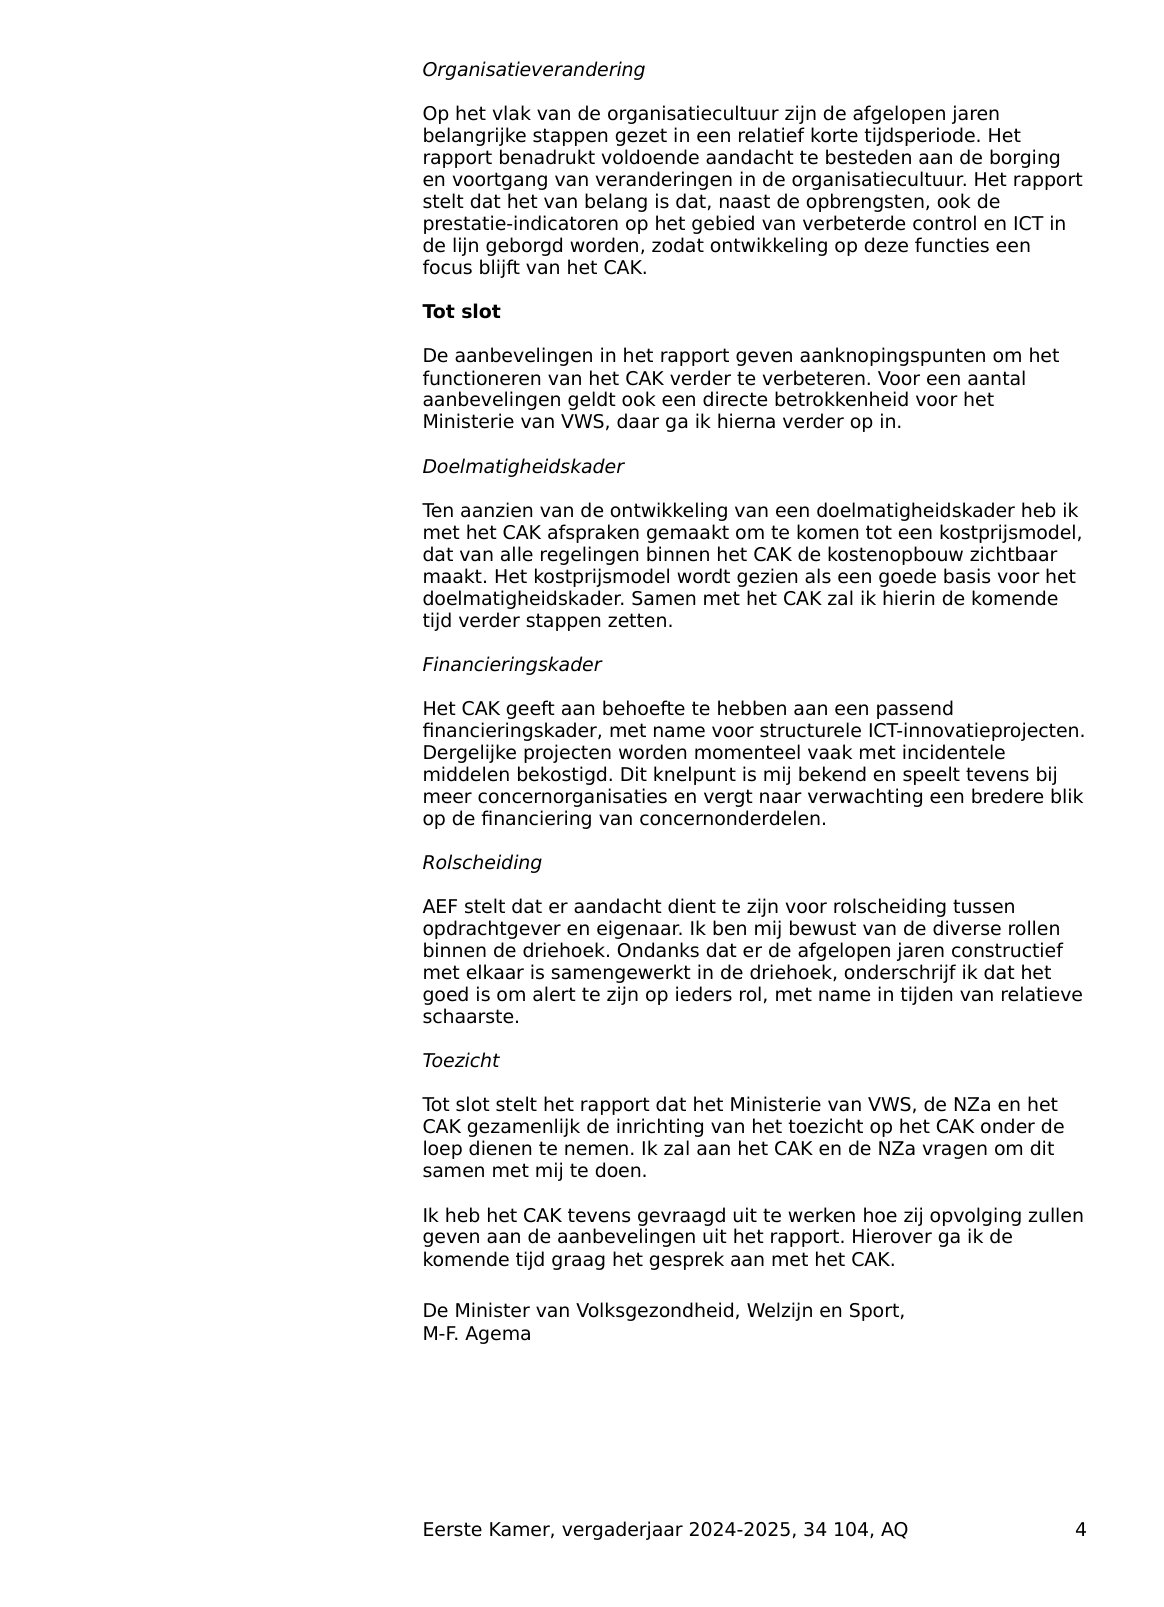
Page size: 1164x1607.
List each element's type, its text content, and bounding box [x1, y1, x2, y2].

subtitle Toezicht [422, 1050, 1087, 1072]
text De aanbevelingen in het rapport geven aanknopingspunten om het functioneren van het CAK verder te verbeteren. Voor een aantal aanbevelingen geldt ook een directe betrokkenheid voor het Ministerie van VWS, daar ga ik hierna verder op in. [422, 345, 1087, 433]
text AEF stelt dat er aandacht dient te zijn voor rolscheiding tussen opdrachtgever en eigenaar. Ik ben mij bewust van de diverse rollen binnen de driehoek. Ondanks dat er de afgelopen jaren constructief met elkaar is samengewerkt in de driehoek, onderschrijf ik dat het goed is om alert te zijn op ieders rol, met name in tijden van relatieve schaarste. [422, 896, 1087, 1028]
subtitle Financieringskader [422, 654, 1087, 676]
subtitle Organisatieverandering [422, 59, 1087, 81]
subtitle Doelmatigheidskader [422, 456, 1087, 477]
text Op het vlak van de organisatiecultuur zijn de afgelopen jaren belangrijke stappen gezet in een relatief korte tijdsperiode. Het rapport benadrukt voldoende aandacht te besteden aan de borging en voortgang van veranderingen in de organisatiecultuur. Het rapport stelt dat het van belang is dat, naast de opbrengsten, ook de prestatie-indicatoren op het gebied van verbeterde control en ICT in de lijn geborgd worden, zodat ontwikkeling op deze functies een focus blijft van het CAK. [422, 103, 1087, 279]
text Ik heb het CAK tevens gevraagd uit te werken hoe zij opvolging zullen geven aan de aanbevelingen uit het rapport. Hierover ga ik de komende tijd graag het gesprek aan met het CAK. [422, 1204, 1087, 1270]
text Het CAK geeft aan behoefte te hebben aan een passend financieringskader, met name voor structurele ICT-innovatieprojecten. Dergelijke projecten worden momenteel vaak met incidentele middelen bekostigd. Dit knelpunt is mij bekend en speelt tevens bij meer concernorganisaties en vergt naar verwachting een bredere blik op de financiering van concernonderdelen. [422, 698, 1087, 830]
text De Minister van Volksgezondheid, Welzijn en Sport, M-F. Agema [422, 1300, 1087, 1344]
text Tot slot stelt het rapport dat het Ministerie van VWS, de NZa en het CAK gezamenlijk de inrichting van het toezicht op het CAK onder de loep dienen te nemen. Ik zal aan het CAK en de NZa vragen om dit samen met mij te doen. [422, 1094, 1087, 1182]
subtitle Rolscheiding [422, 852, 1087, 874]
text Ten aanzien van de ontwikkeling van een doelmatigheidskader heb ik met het CAK afspraken gemaakt om te komen tot een kostprijsmodel, dat van alle regelingen binnen het CAK de kostenopbouw zichtbaar maakt. Het kostprijsmodel wordt gezien als een goede basis voor het doelmatigheidskader. Samen met het CAK zal ik hierin de komende tijd verder stappen zetten. [422, 500, 1087, 632]
subtitle Tot slot [422, 301, 1087, 323]
